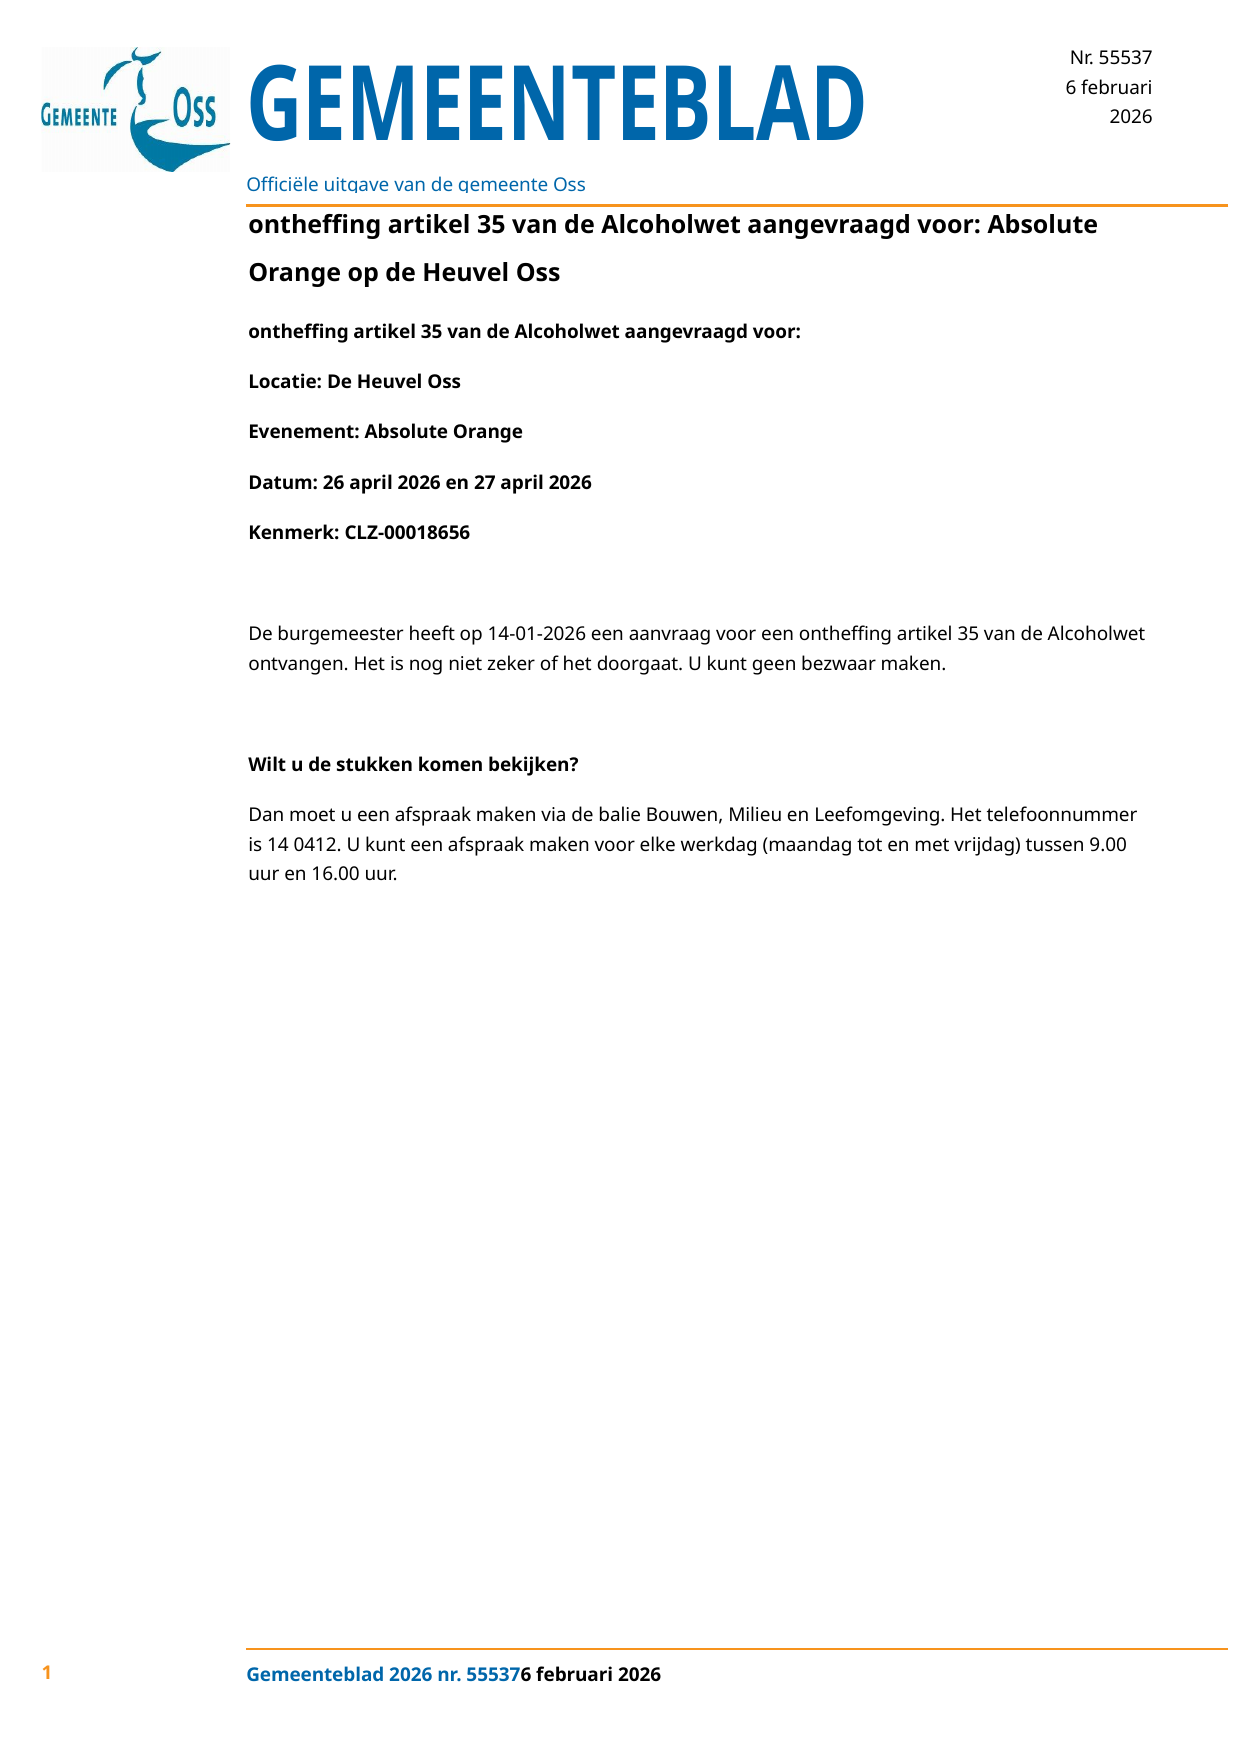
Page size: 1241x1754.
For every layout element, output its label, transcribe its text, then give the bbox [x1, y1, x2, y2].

text Evenement: Absolute Orange [248, 419, 1152, 444]
text De burgemeester heeft op 14-01-2026 een aanvraag voor een ontheffing artikel 35 van de Alcoholwet ontvangen. Het is nog niet zeker of het doorgaat. U kunt geen bezwaar maken. [248, 620, 1152, 676]
text Wilt u de stukken komen bekijken? [248, 751, 1152, 777]
text Locatie: De Heuvel Oss [248, 368, 1152, 394]
text ontheffing artikel 35 van de Alcoholwet aangevraagd voor: [248, 318, 1152, 344]
text Kenmerk: CLZ-00018656 [248, 519, 1152, 545]
picture [41, 47, 231, 172]
text Dan moet u een afspraak maken via de balie Bouwen, Milieu en Leefomgeving. Het telefoonnummer is 14 0412. U kunt een afspraak maken voor elke werkdag (maandag tot en met vrijdag) tussen 9.00 uur en 16.00 uur. [248, 801, 1152, 886]
text ontheffing artikel 35 van de Alcoholwet aangevraagd voor: Absolute Orange op de Heuvel Oss [248, 207, 1152, 288]
text Datum: 26 april 2026 en 27 april 2026 [248, 469, 1152, 495]
